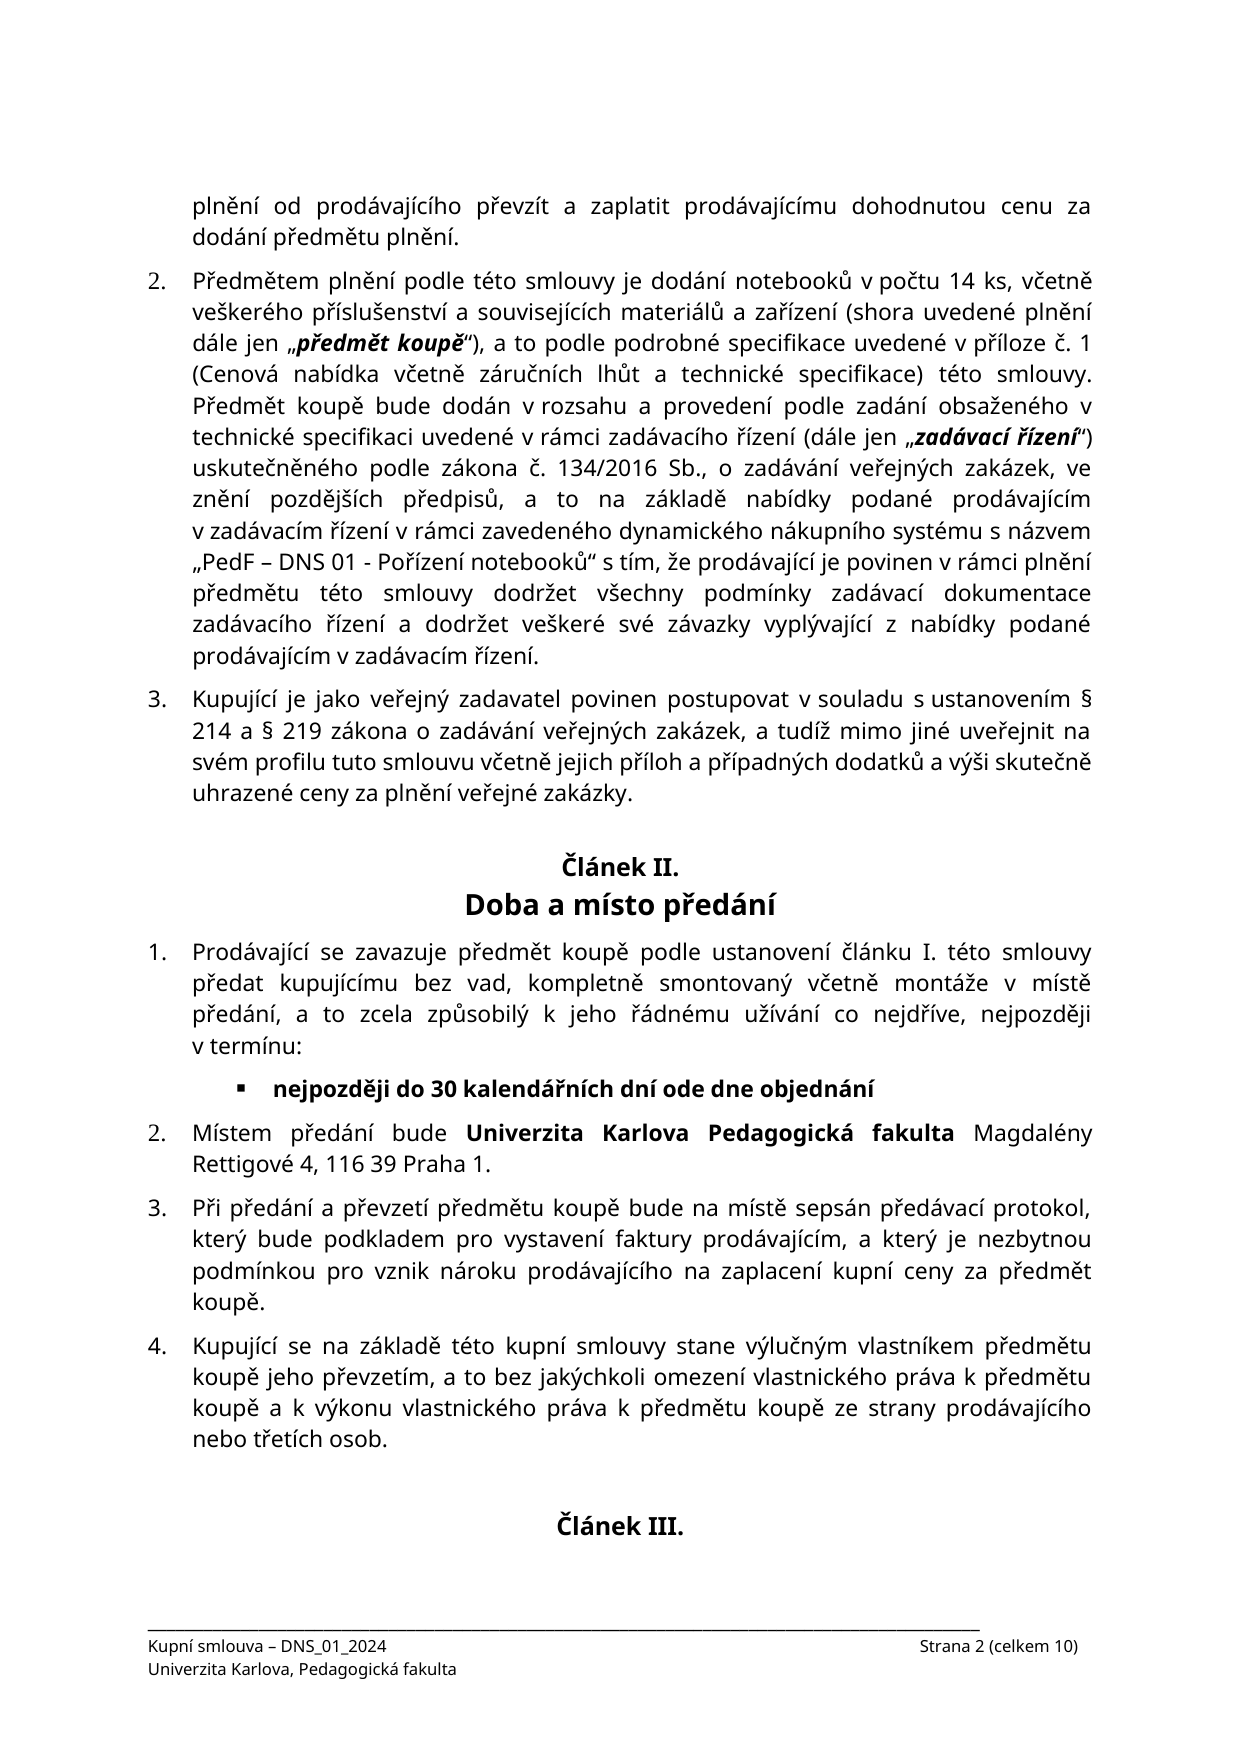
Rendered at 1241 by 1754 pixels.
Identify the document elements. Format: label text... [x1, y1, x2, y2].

list Místem předání bude Univerzita Karlova Pedagogická fakulta Magdalény Rettigové 4, 116 39 Praha 1. [148, 1117, 1093, 1180]
list Kupující je jako veřejný zadavatel povinen postupovat v souladu s ustanovením § 214 a § 219 zákona o zadávání veřejných zakázek, a tudíž mimo jiné uveřejnit na svém profilu tuto smlouvu včetně jejich příloh a případných dodatků a výši skutečně uhrazené ceny za plnění veřejné zakázky. [148, 683, 1093, 808]
list Prodávající se zavazuje předmět koupě podle ustanovení článku I. této smlouvy předat kupujícímu bez vad, kompletně smontovaný včetně montáže v místě předání, a to zcela způsobilý k jeho řádnému užívání co nejdříve, nejpozději v termínu: [148, 936, 1093, 1061]
list Kupující se na základě této kupní smlouvy stane výlučným vlastníkem předmětu koupě jeho převzetím, a to bez jakýchkoli omezení vlastnického práva k předmětu koupě a k výkonu vlastnického práva k předmětu koupě ze strany prodávajícího nebo třetích osob. [148, 1330, 1093, 1455]
subtitle Článek III. [148, 1508, 1093, 1542]
list Při předání a převzetí předmětu koupě bude na místě sepsán předávací protokol, který bude podkladem pro vystavení faktury prodávajícím, a který je nezbytnou podmínkou pro vznik nároku prodávajícího na zaplacení kupní ceny za předmět koupě. [148, 1192, 1093, 1317]
subtitle Doba a místo předání [148, 884, 1093, 923]
subtitle Článek II. [148, 850, 1093, 884]
list Předmětem plnění podle této smlouvy je dodání notebooků v počtu 14 ks, včetně veškerého příslušenství a souvisejících materiálů a zařízení (shora uvedené plnění dále jen „předmět koupě“), a to podle podrobné specifikace uvedené v příloze č. 1 (Cenová nabídka včetně záručních lhůt a technické specifikace) této smlouvy. Předmět koupě bude dodán v rozsahu a provedení podle zadání obsaženého v technické specifikaci uvedené v rámci zadávacího řízení (dále jen „zadávací řízení“) uskutečněného podle zákona č. 134/2016 Sb., o zadávání veřejných zakázek, ve znění pozdějších předpisů, a to na základě nabídky podané prodávajícím v zadávacím řízení v rámci zavedeného dynamického nákupního systému s názvem „PedF – DNS 01 - Pořízení notebooků“ s tím, že prodávající je povinen v rámci plnění předmětu této smlouvy dodržet všechny podmínky zadávací dokumentace zadávacího řízení a dodržet veškeré své závazky vyplývající z nabídky podané prodávajícím v zadávacím řízení. [148, 265, 1093, 671]
list plnění od prodávajícího převzít a zaplatit prodávajícímu dohodnutou cenu za dodání předmětu plnění. [148, 190, 1093, 252]
list nejpozději do 30 kalendářních dní ode dne objednání [235, 1073, 1093, 1105]
